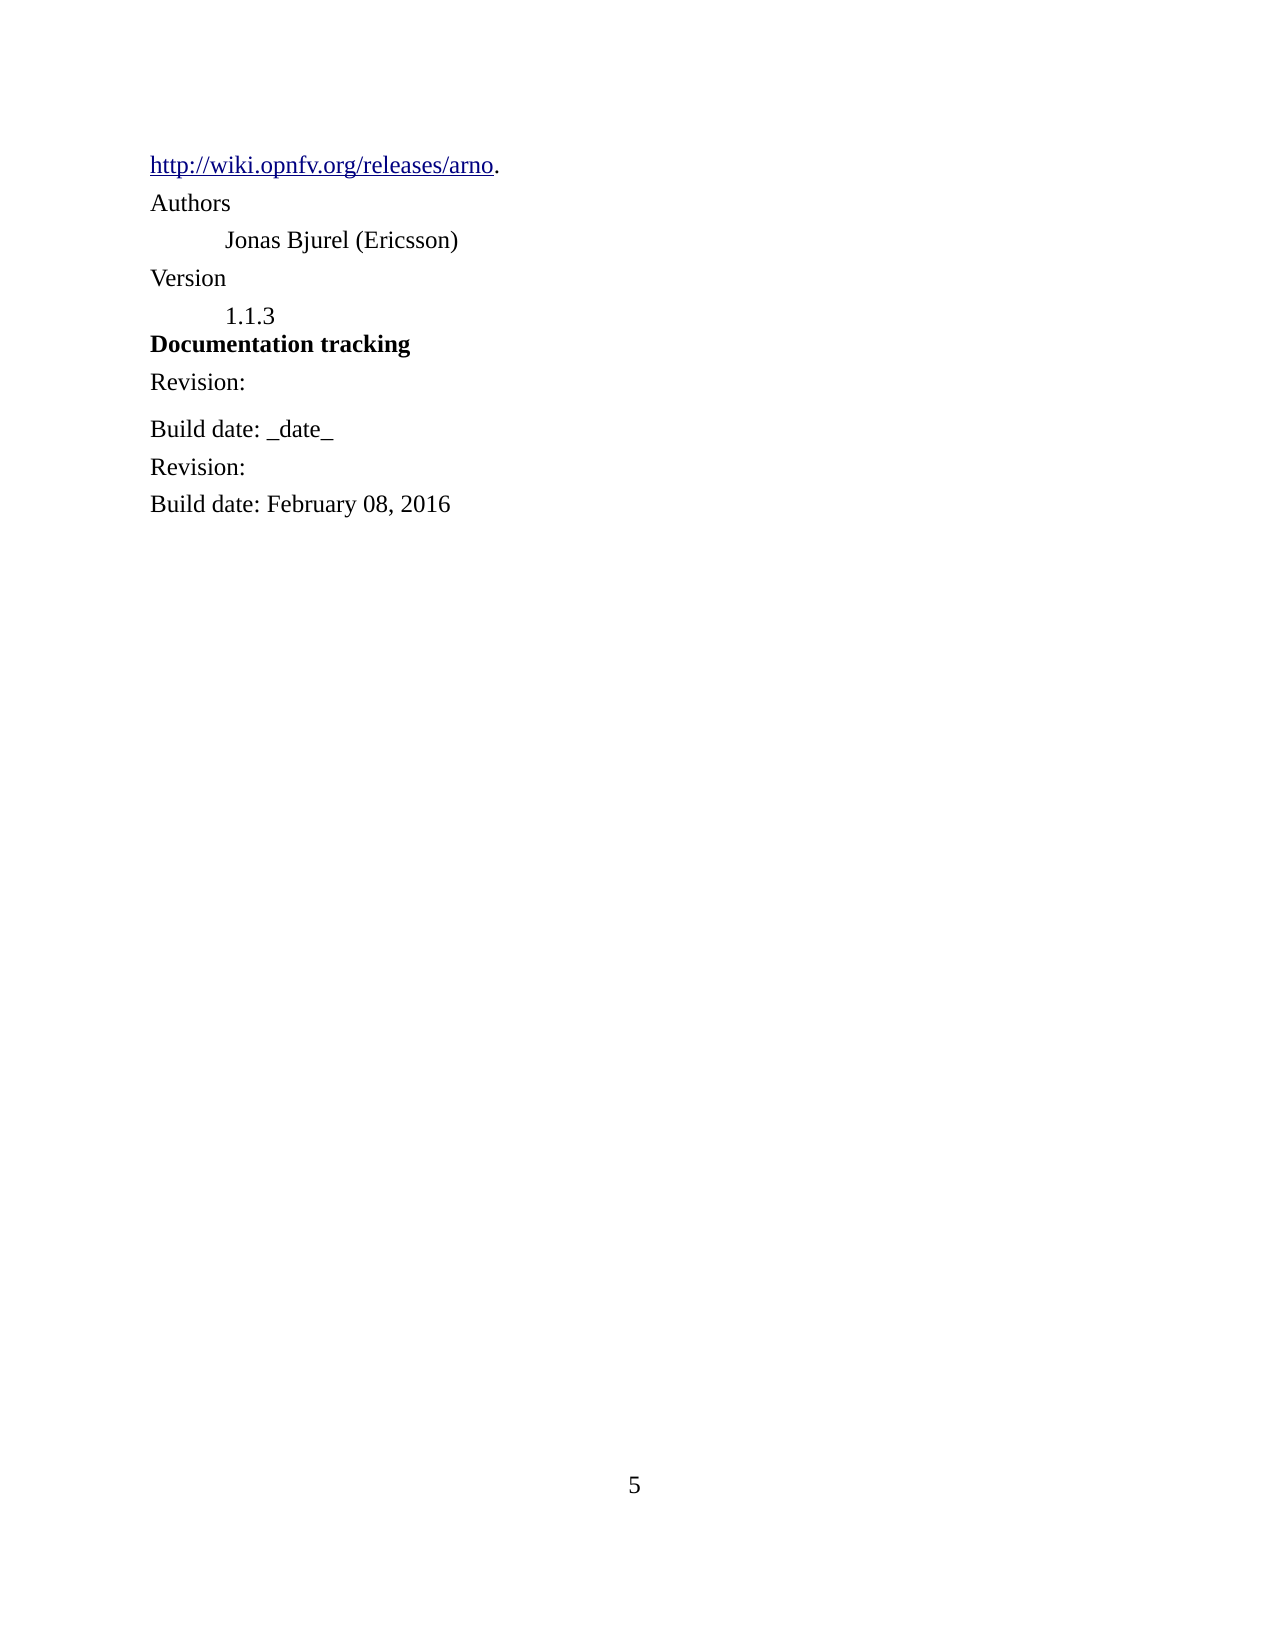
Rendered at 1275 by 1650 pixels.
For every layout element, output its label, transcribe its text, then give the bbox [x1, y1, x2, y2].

text http://wiki.opnfv.org/releases/arno. [150, 150, 1125, 179]
text Build date: _date_ [150, 414, 1125, 443]
text Documentation tracking [150, 329, 1125, 358]
text Authors [150, 188, 1125, 216]
text Build date: February 08, 2016 [150, 489, 1125, 518]
text 1.1.3 [225, 301, 1125, 329]
text Revision: [150, 452, 1125, 480]
text Revision: [150, 367, 1125, 396]
text Jonas Bjurel (Ericsson) [225, 225, 1125, 254]
text Version [150, 263, 1125, 292]
